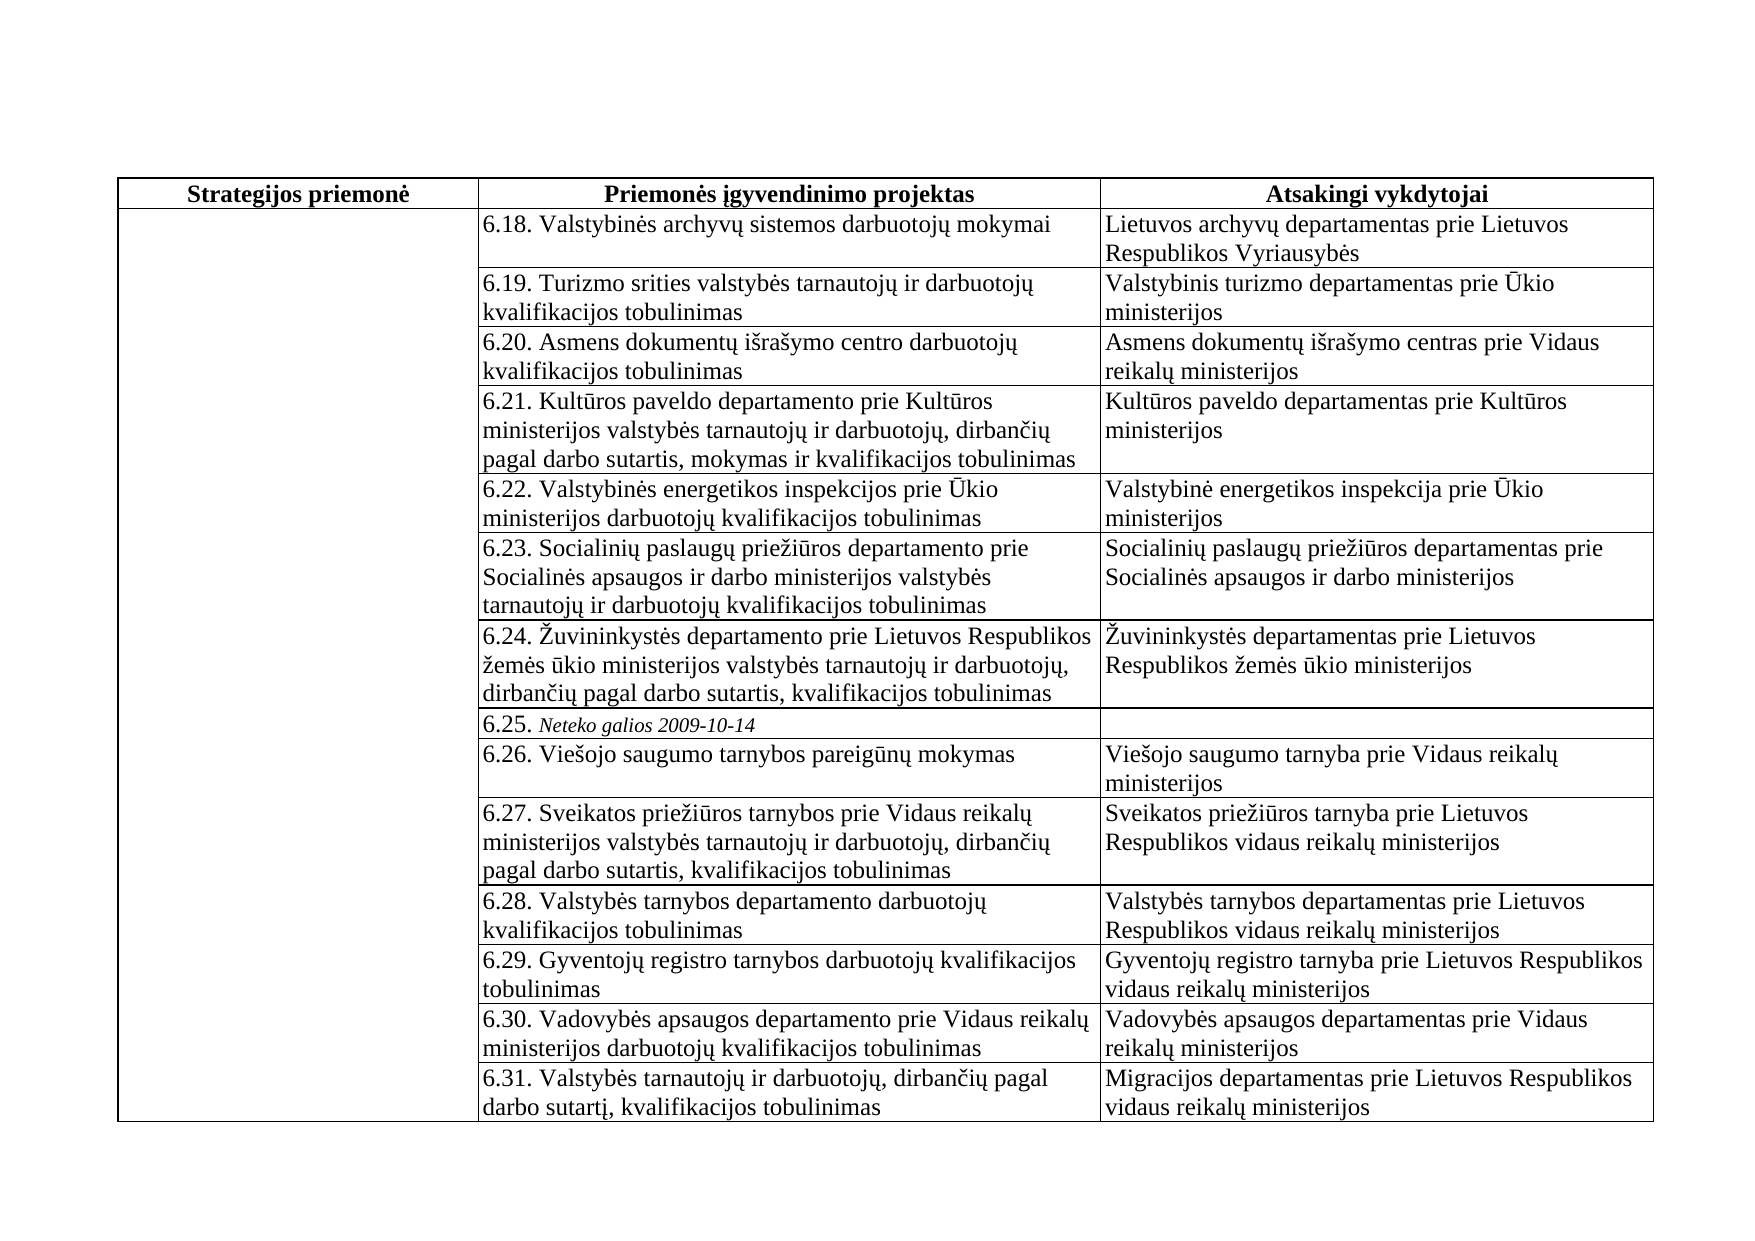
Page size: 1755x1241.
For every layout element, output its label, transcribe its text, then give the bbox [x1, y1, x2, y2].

table_cell [1101, 709, 1653, 737]
table_cell Valstybinis turizmo departamentas prie Ūkio ministerijos [1101, 268, 1653, 326]
table_cell 6.20. Asmens dokumentų išrašymo centro darbuotojų kvalifikacijos tobulinimas [479, 327, 1100, 385]
table_cell Socialinių paslaugų priežiūros departamentas prie Socialinės apsaugos ir darbo ministerijos [1101, 533, 1653, 619]
table_cell 6.29. Gyventojų registro tarnybos darbuotojų kvalifikacijos tobulinimas [479, 945, 1100, 1002]
table_cell Asmens dokumentų išrašymo centras prie Vidaus reikalų ministerijos [1101, 327, 1653, 385]
table_cell 6.22. Valstybinės energetikos inspekcijos prie Ūkio ministerijos darbuotojų kvalifikacijos tobulinimas [479, 474, 1100, 532]
table_cell Kultūros paveldo departamentas prie Kultūros ministerijos [1101, 386, 1653, 472]
table_cell 6.26. Viešojo saugumo tarnybos pareigūnų mokymas [479, 739, 1100, 797]
table_cell Žuvininkystės departamentas prie Lietuvos Respublikos žemės ūkio ministerijos [1101, 621, 1653, 707]
table_cell 6.21. Kultūros paveldo departamento prie Kultūros ministerijos valstybės tarnautojų ir darbuotojų, dirbančių pagal darbo sutartis, mokymas ir kvalifikacijos tobulinimas [479, 386, 1100, 472]
table_cell Lietuvos archyvų departamentas prie Lietuvos Respublikos Vyriausybės [1101, 209, 1653, 267]
table_cell 6.30. Vadovybės apsaugos departamento prie Vidaus reikalų ministerijos darbuotojų kvalifikacijos tobulinimas [479, 1004, 1100, 1062]
table_header Strategijos priemonė [119, 179, 478, 207]
table_cell 6.31. Valstybės tarnautojų ir darbuotojų, dirbančių pagal darbo sutartį, kvalifikacijos tobulinimas [479, 1063, 1100, 1121]
table_cell 6.18. Valstybinės archyvų sistemos darbuotojų mokymai [479, 209, 1100, 267]
table_cell Valstybinė energetikos inspekcija prie Ūkio ministerijos [1101, 474, 1653, 532]
table_cell 6.28. Valstybės tarnybos departamento darbuotojų kvalifikacijos tobulinimas [479, 886, 1100, 943]
table_cell 6.19. Turizmo srities valstybės tarnautojų ir darbuotojų kvalifikacijos tobulinimas [479, 268, 1100, 326]
table_cell Sveikatos priežiūros tarnyba prie Lietuvos Respublikos vidaus reikalų ministerijos [1101, 798, 1653, 884]
table_cell 6.24. Žuvininkystės departamento prie Lietuvos Respublikos žemės ūkio ministerijos valstybės tarnautojų ir darbuotojų, dirbančių pagal darbo sutartis, kvalifikacijos tobulinimas [479, 621, 1100, 707]
table_cell Valstybės tarnybos departamentas prie Lietuvos Respublikos vidaus reikalų ministerijos [1101, 886, 1653, 943]
table_header Priemonės įgyvendinimo projektas [479, 179, 1100, 207]
table_cell 6.23. Socialinių paslaugų priežiūros departamento prie Socialinės apsaugos ir darbo ministerijos valstybės tarnautojų ir darbuotojų kvalifikacijos tobulinimas [479, 533, 1100, 619]
table_header Atsakingi vykdytojai [1101, 179, 1653, 207]
table_cell Migracijos departamentas prie Lietuvos Respublikos vidaus reikalų ministerijos [1101, 1063, 1653, 1121]
table_cell 6.27. Sveikatos priežiūros tarnybos prie Vidaus reikalų ministerijos valstybės tarnautojų ir darbuotojų, dirbančių pagal darbo sutartis, kvalifikacijos tobulinimas [479, 798, 1100, 884]
table_cell Vadovybės apsaugos departamentas prie Vidaus reikalų ministerijos [1101, 1004, 1653, 1062]
table_cell Viešojo saugumo tarnyba prie Vidaus reikalų ministerijos [1101, 739, 1653, 797]
table_cell 6.25. Neteko galios 2009-10-14 [479, 709, 1100, 737]
table_cell [119, 209, 478, 1121]
table_cell Gyventojų registro tarnyba prie Lietuvos Respublikos vidaus reikalų ministerijos [1101, 945, 1653, 1002]
